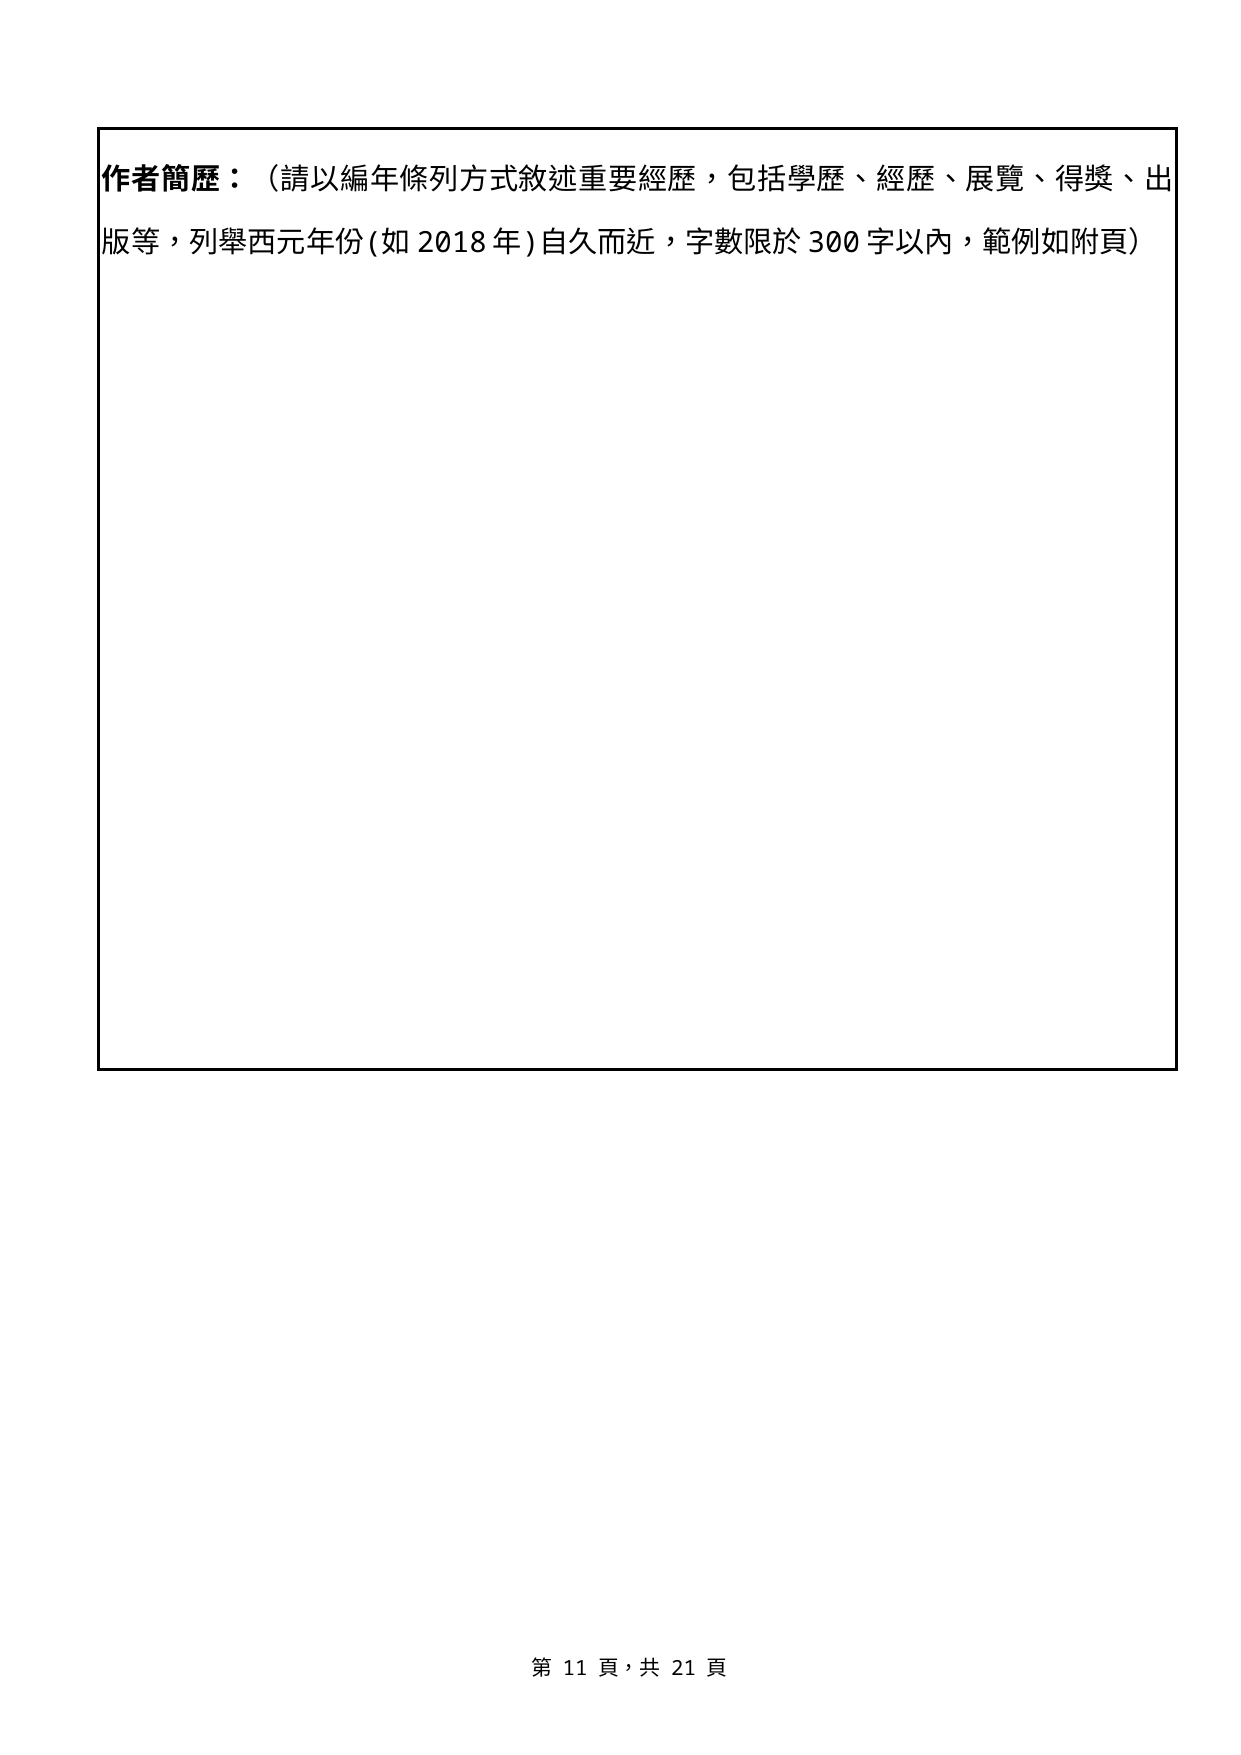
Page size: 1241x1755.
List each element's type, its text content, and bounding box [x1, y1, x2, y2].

table_cell 作者簡歷：（請以編年條列方式敘述重要經歷，包括學歷、經歷、展覽、得獎、出版等，列舉西元年份(如2018年)自久而近，字數限於300字以內，範例如附頁） [100, 130, 1175, 1068]
